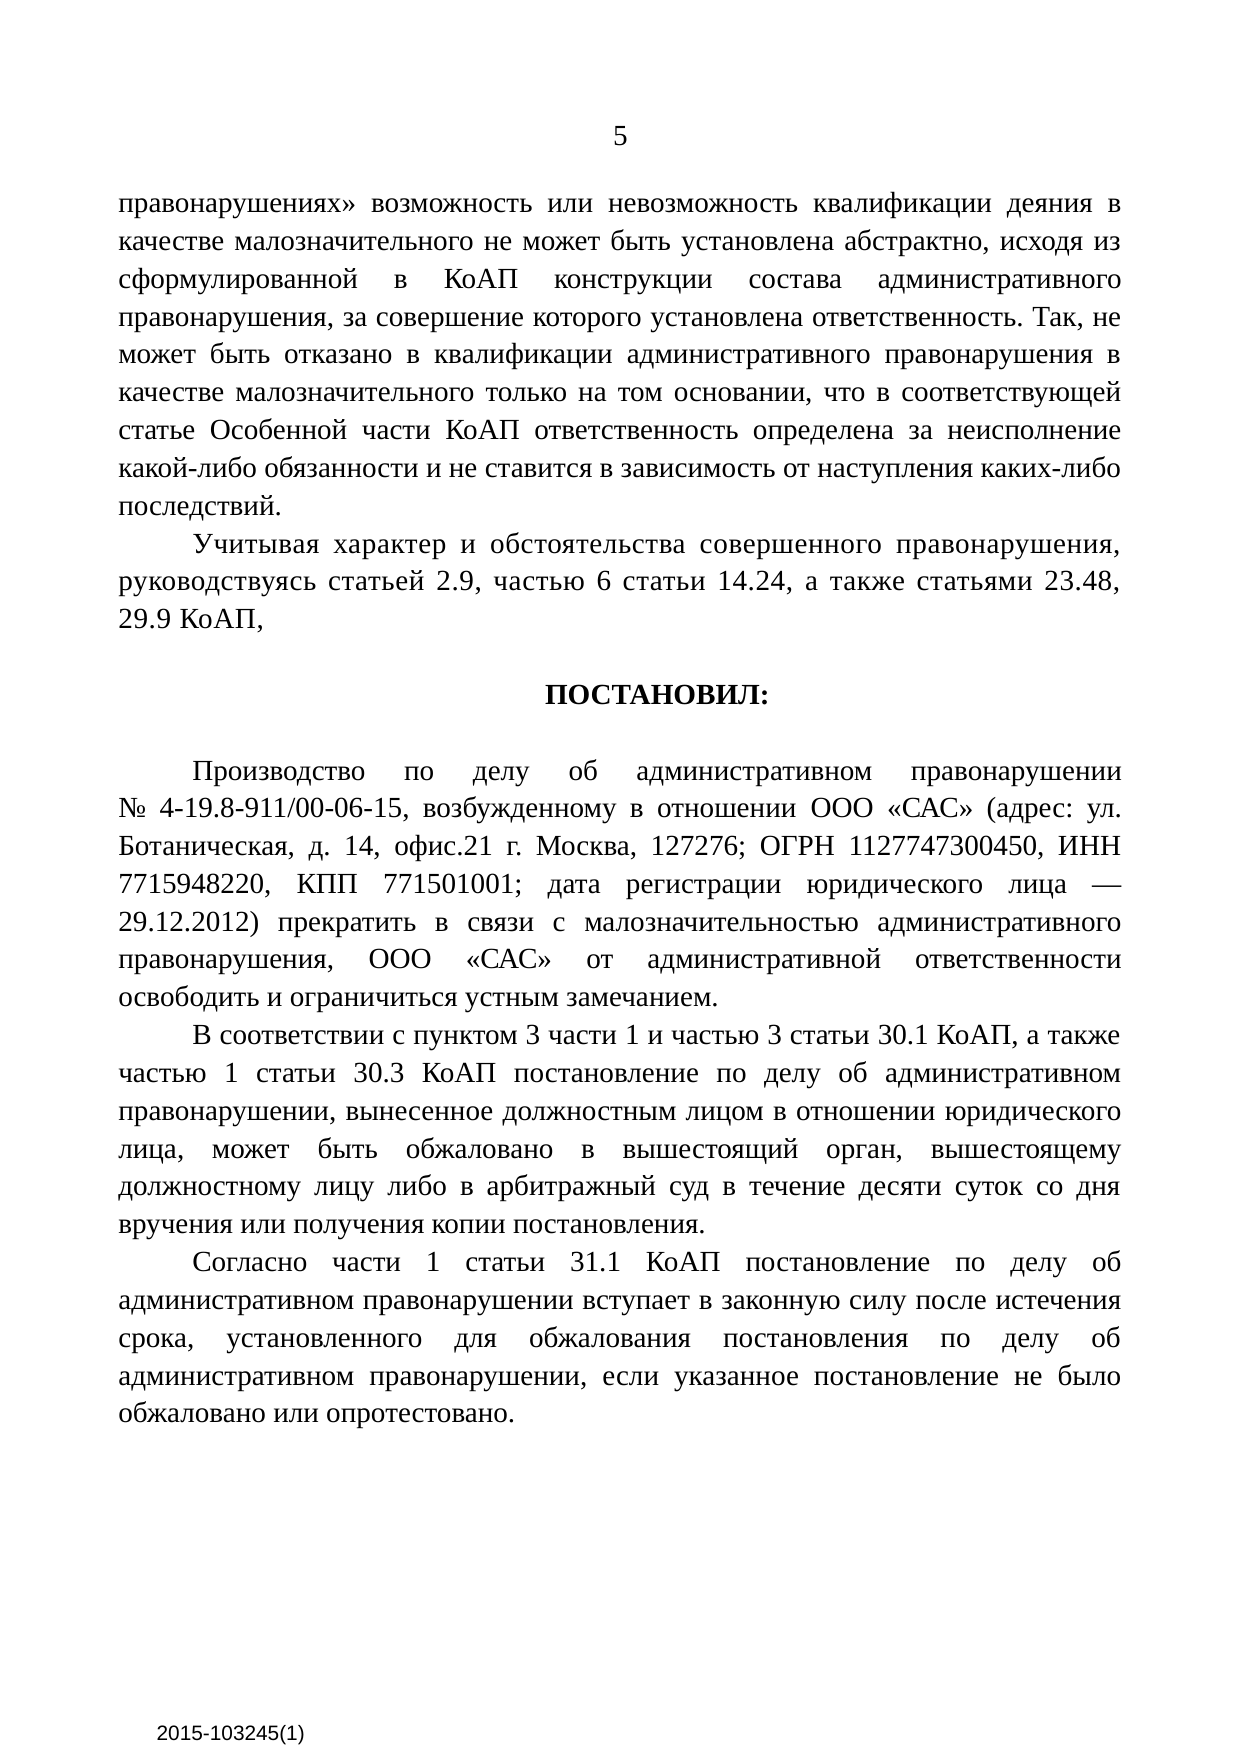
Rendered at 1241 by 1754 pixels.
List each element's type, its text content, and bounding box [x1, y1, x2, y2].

text Учитывая характер и обстоятельства совершенного правонарушения, руководствуясь статьей 2.9, частью 6 статьи 14.24, а также статьями 23.48, 29.9 КоАП, [118, 521, 1122, 635]
text В соответствии с пунктом 3 части 1 и частью 3 статьи 30.1 КоАП, а также частью 1 статьи 30.3 КоАП постановление по делу об административном правонарушении, вынесенное должностным лицом в отношении юридического лица, может быть обжаловано в вышестоящий орган, вышестоящему должностному лицу либо в арбитражный суд в течение десяти суток со дня вручения или получения копии постановления. [118, 1013, 1122, 1240]
text правонарушениях» возможность или невозможность квалификации деяния в качестве малозначительного не может быть установлена абстрактно, исходя из сформулированной в КоАП конструкции состава административного правонарушения, за совершение которого установлена ответственность. Так, не может быть отказано в квалификации административного правонарушения в качестве малозначительного только на том основании, что в соответствующей статье Особенной части КоАП ответственность определена за неисполнение какой-либо обязанности и не ставится в зависимость от наступления каких-либо последствий. [118, 181, 1122, 521]
text Производство по делу об административном правонарушении № 4-19.8-911/00-06-15, возбужденному в отношении ООО «САС» (адрес: ул. Ботаническая, д. 14, офис.21 г. Москва, 127276; ОГРН 1127747300450, ИНН 7715948220, КПП 771501001; дата регистрации юридического лица — 29.12.2012) прекратить в связи с малозначительностью административного правонарушения, ООО «САС» от административной ответственности освободить и ограничиться устным замечанием. [118, 748, 1122, 1013]
text ПОСТАНОВИЛ: [118, 673, 1122, 711]
text Согласно части 1 статьи 31.1 КоАП постановление по делу об административном правонарушении вступает в законную силу после истечения срока, установленного для обжалования постановления по делу об административном правонарушении, если указанное постановление не было обжаловано или опротестовано. [118, 1240, 1122, 1429]
